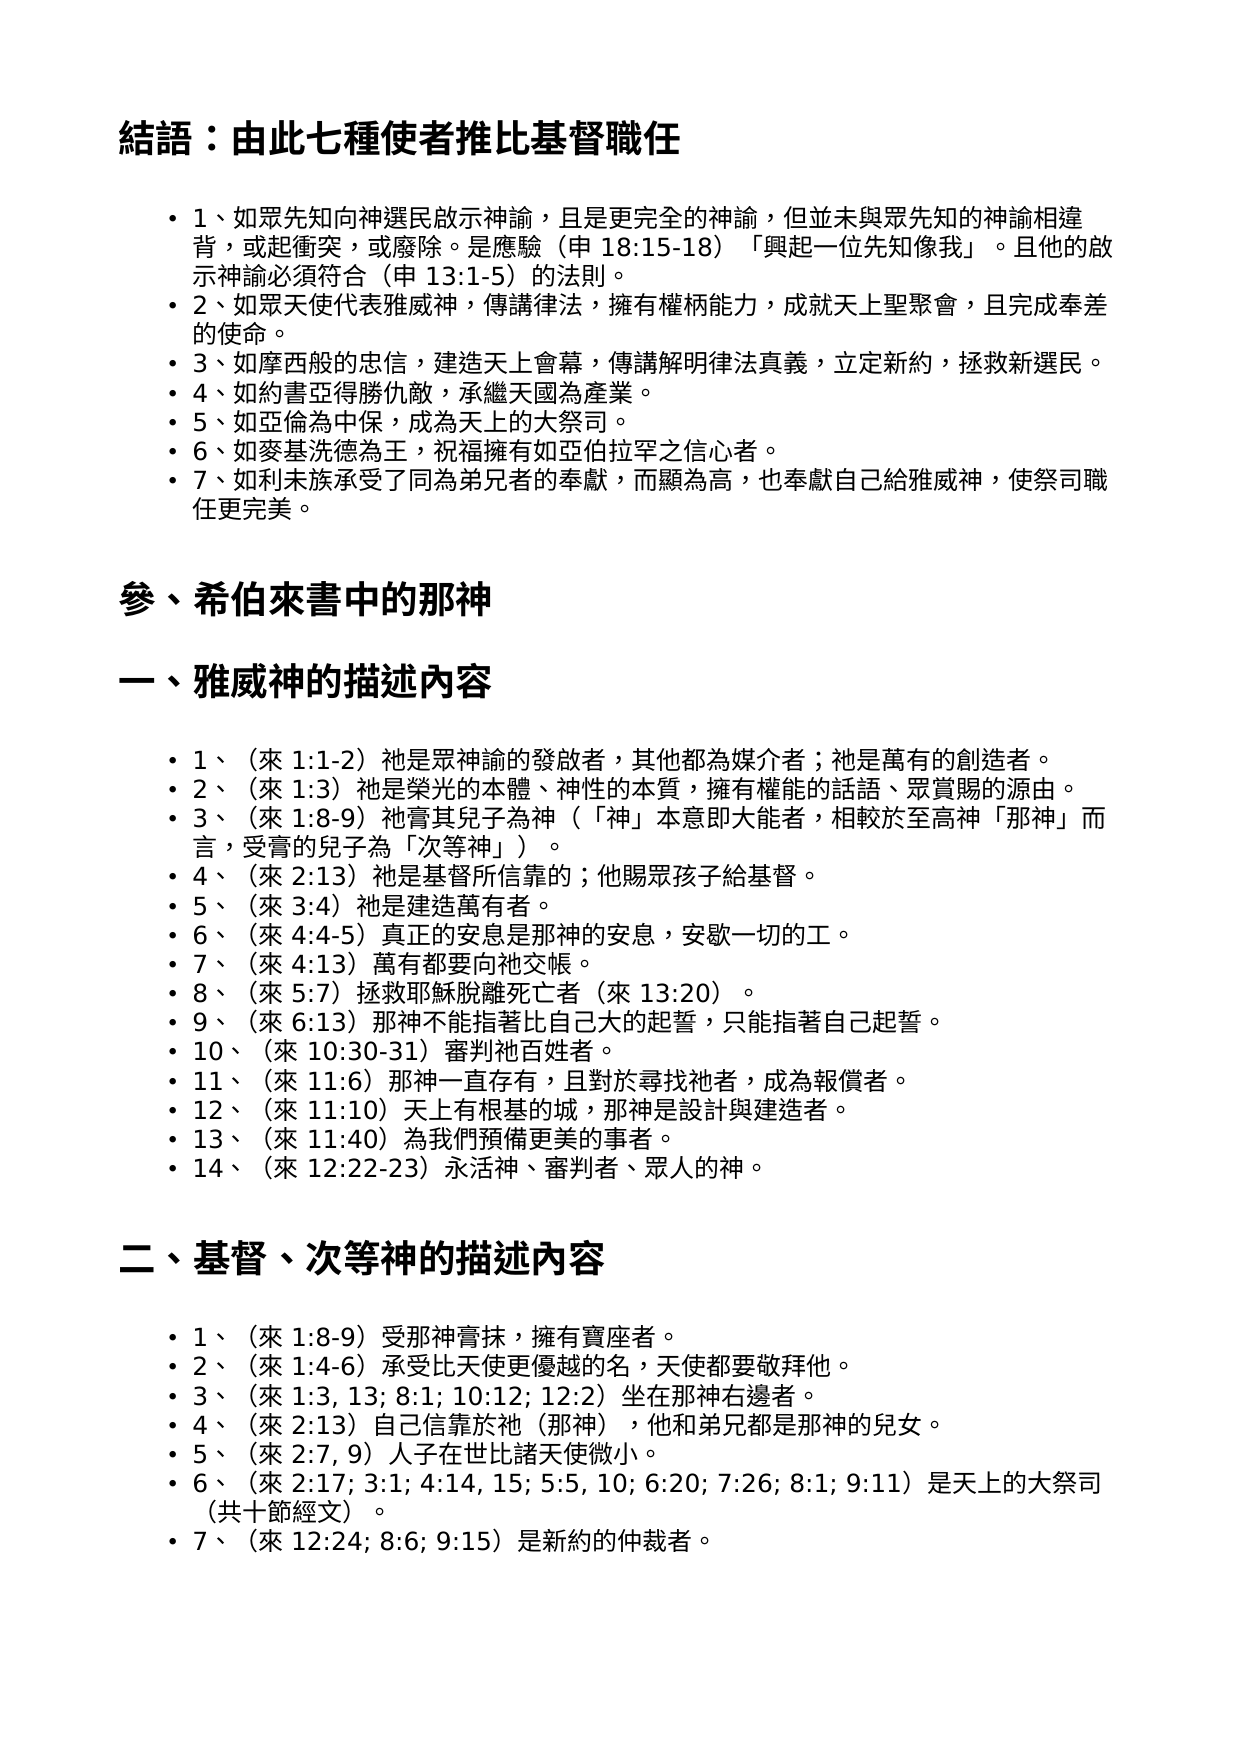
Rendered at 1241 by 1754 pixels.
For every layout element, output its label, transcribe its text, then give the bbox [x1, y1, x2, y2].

subtitle 參、希伯來書中的那神 [118, 579, 1122, 623]
list 4、如約書亞得勝仇敵，承繼天國為產業。 [177, 379, 1122, 408]
subtitle 結語：由此七種使者推比基督職任 [118, 118, 1122, 162]
subtitle 二、基督、次等神的描述內容 [118, 1238, 1122, 1281]
list 6、（來 4:4-5）真正的安息是那神的安息，安歇一切的工。 [177, 921, 1122, 950]
list 3、（來 1:8-9）祂膏其兒子為神（「神」本意即大能者，相較於至高神「那神」而言，受膏的兒子為「次等神」）。 [177, 804, 1122, 862]
list 13、（來 11:40）為我們預備更美的事者。 [177, 1125, 1122, 1154]
list 6、如麥基洗德為王，祝福擁有如亞伯拉罕之信心者。 [177, 437, 1122, 466]
list 5、（來 2:7, 9）人子在世比諸天使微小。 [177, 1440, 1122, 1469]
list 4、（來 2:13）自己信靠於祂（那神），他和弟兄都是那神的兒女。 [177, 1411, 1122, 1440]
list 6、（來 2:17; 3:1; 4:14, 15; 5:5, 10; 6:20; 7:26; 8:1; 9:11）是天上的大祭司（共十節經文）。 [177, 1469, 1122, 1528]
subtitle 一、雅威神的描述內容 [118, 660, 1122, 704]
list 12、（來 11:10）天上有根基的城，那神是設計與建造者。 [177, 1096, 1122, 1125]
list 7、（來 4:13）萬有都要向祂交帳。 [177, 950, 1122, 979]
list 10、（來 10:30-31）審判祂百姓者。 [177, 1037, 1122, 1067]
list 2、如眾天使代表雅威神，傳講律法，擁有權柄能力，成就天上聖聚會，且完成奉差的使命。 [177, 291, 1122, 349]
list 1、（來 1:1-2）祂是眾神諭的發啟者，其他都為媒介者；祂是萬有的創造者。 [177, 746, 1122, 775]
list 2、（來 1:3）祂是榮光的本體、神性的本質，擁有權能的話語、眾賞賜的源由。 [177, 775, 1122, 804]
list 7、（來 12:24; 8:6; 9:15）是新約的仲裁者。 [177, 1528, 1122, 1557]
list 11、（來 11:6）那神一直存有，且對於尋找祂者，成為報償者。 [177, 1067, 1122, 1096]
list 3、如摩西般的忠信，建造天上會幕，傳講解明律法真義，立定新約，拯救新選民。 [177, 349, 1122, 379]
list 14、（來 12:22-23）永活神、審判者、眾人的神。 [177, 1154, 1122, 1183]
list 1、（來 1:8-9）受那神膏抹，擁有寶座者。 [177, 1323, 1122, 1353]
list 3、（來 1:3, 13; 8:1; 10:12; 12:2）坐在那神右邊者。 [177, 1382, 1122, 1411]
list 1、如眾先知向神選民啟示神諭，且是更完全的神諭，但並未與眾先知的神諭相違背，或起衝突，或廢除。是應驗（申 18:15-18）「興起一位先知像我」。且他的啟示神諭必須符合（申 13:1-5）的法則。 [177, 204, 1122, 291]
list 8、（來 5:7）拯救耶穌脫離死亡者（來 13:20）。 [177, 979, 1122, 1008]
list 4、（來 2:13）祂是基督所信靠的；他賜眾孩子給基督。 [177, 862, 1122, 892]
list 2、（來 1:4-6）承受比天使更優越的名，天使都要敬拜他。 [177, 1353, 1122, 1382]
list 5、如亞倫為中保，成為天上的大祭司。 [177, 408, 1122, 437]
list 5、（來 3:4）祂是建造萬有者。 [177, 892, 1122, 921]
list 9、（來 6:13）那神不能指著比自己大的起誓，只能指著自己起誓。 [177, 1008, 1122, 1037]
list 7、如利未族承受了同為弟兄者的奉獻，而顯為高，也奉獻自己給雅威神，使祭司職任更完美。 [177, 466, 1122, 524]
